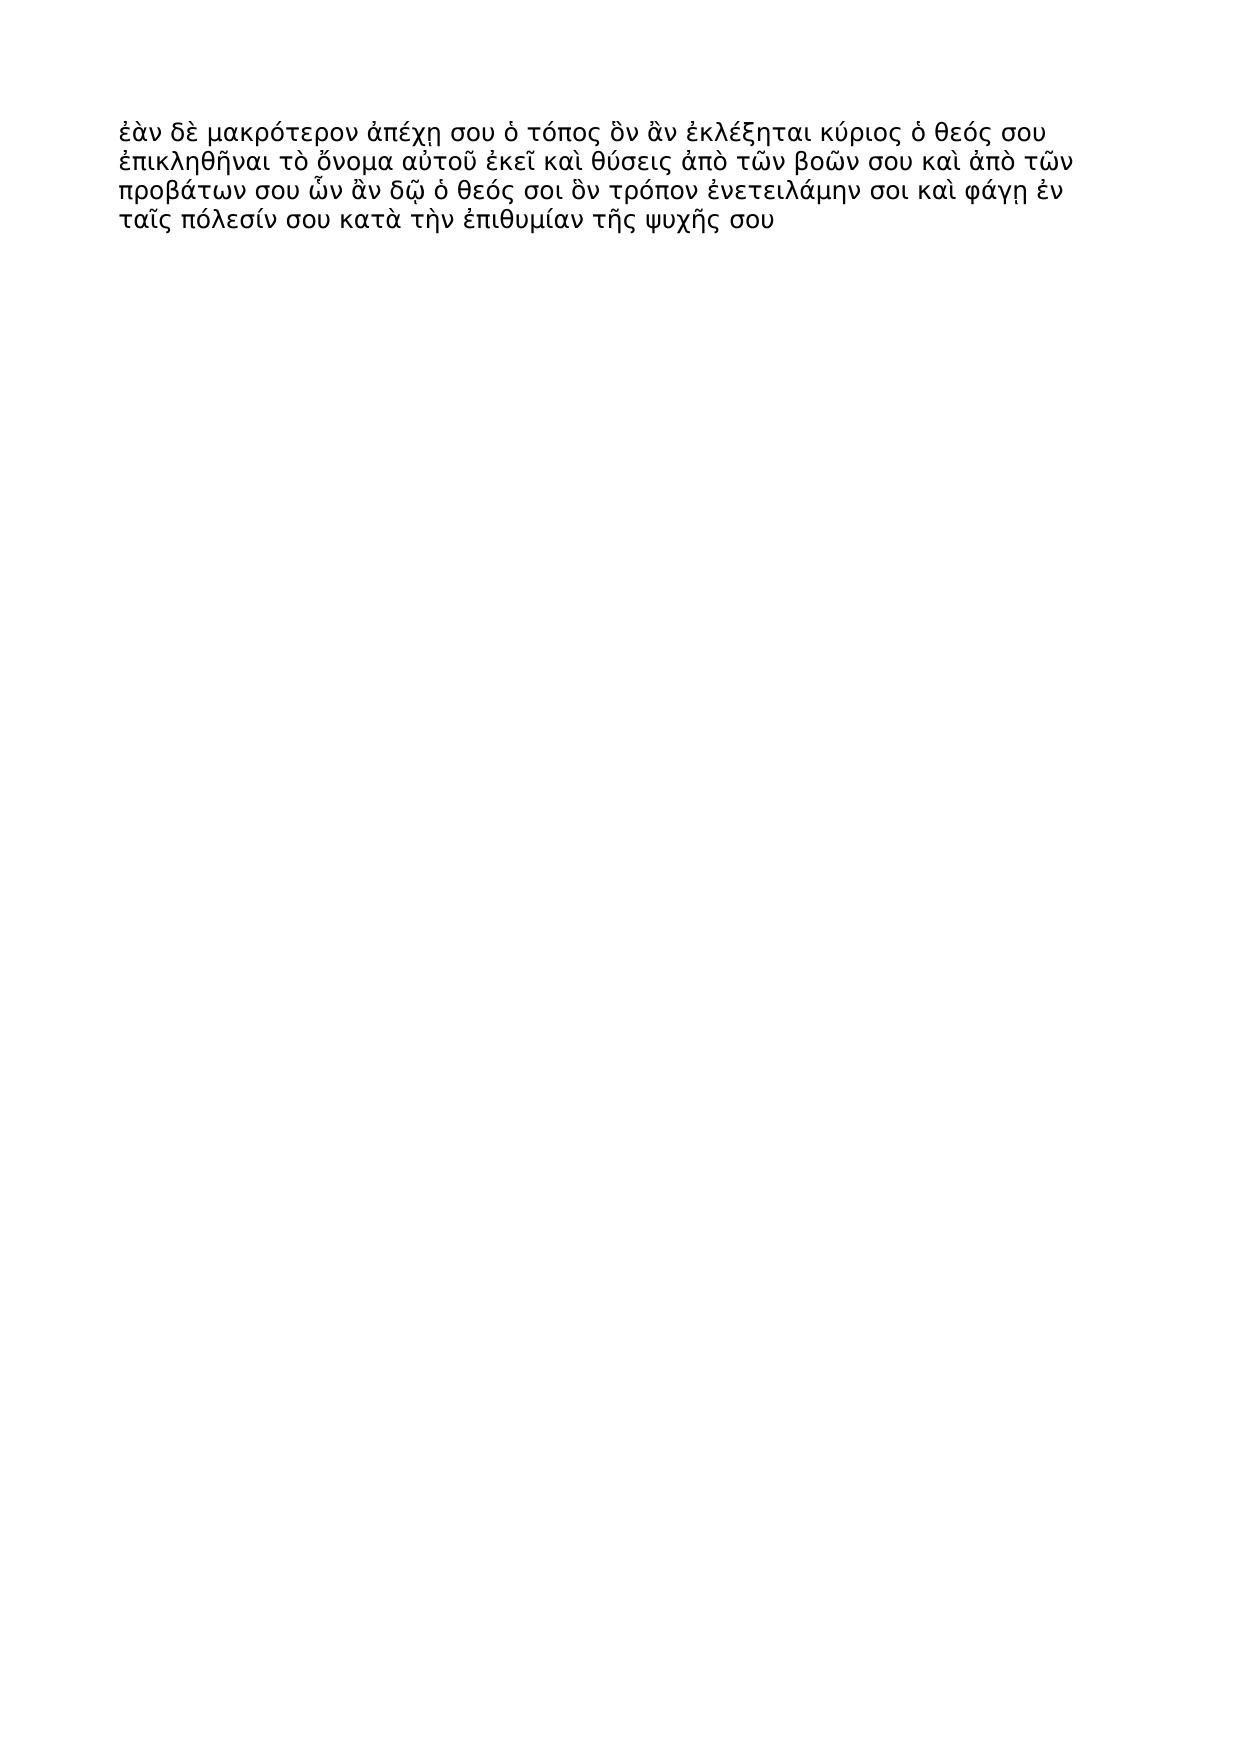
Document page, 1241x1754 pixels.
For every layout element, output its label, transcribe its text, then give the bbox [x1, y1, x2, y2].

text ἐὰν δὲ μακρότερον ἀπέχῃ σου ὁ τόπος ὃν ἂν ἐκλέξηται κύριος ὁ θεός σου ἐπικληθῆναι τὸ ὄνομα αὐτοῦ ἐκεῖ καὶ θύσεις ἀπὸ τῶν βοῶν σου καὶ ἀπὸ τῶν προβάτων σου ὧν ἂν δῷ ὁ θεός σοι ὃν τρόπον ἐνετειλάμην σοι καὶ φάγῃ ἐν ταῖς πόλεσίν σου κατὰ τὴν ἐπιθυμίαν τῆς ψυχῆς σου [118, 118, 1122, 235]
